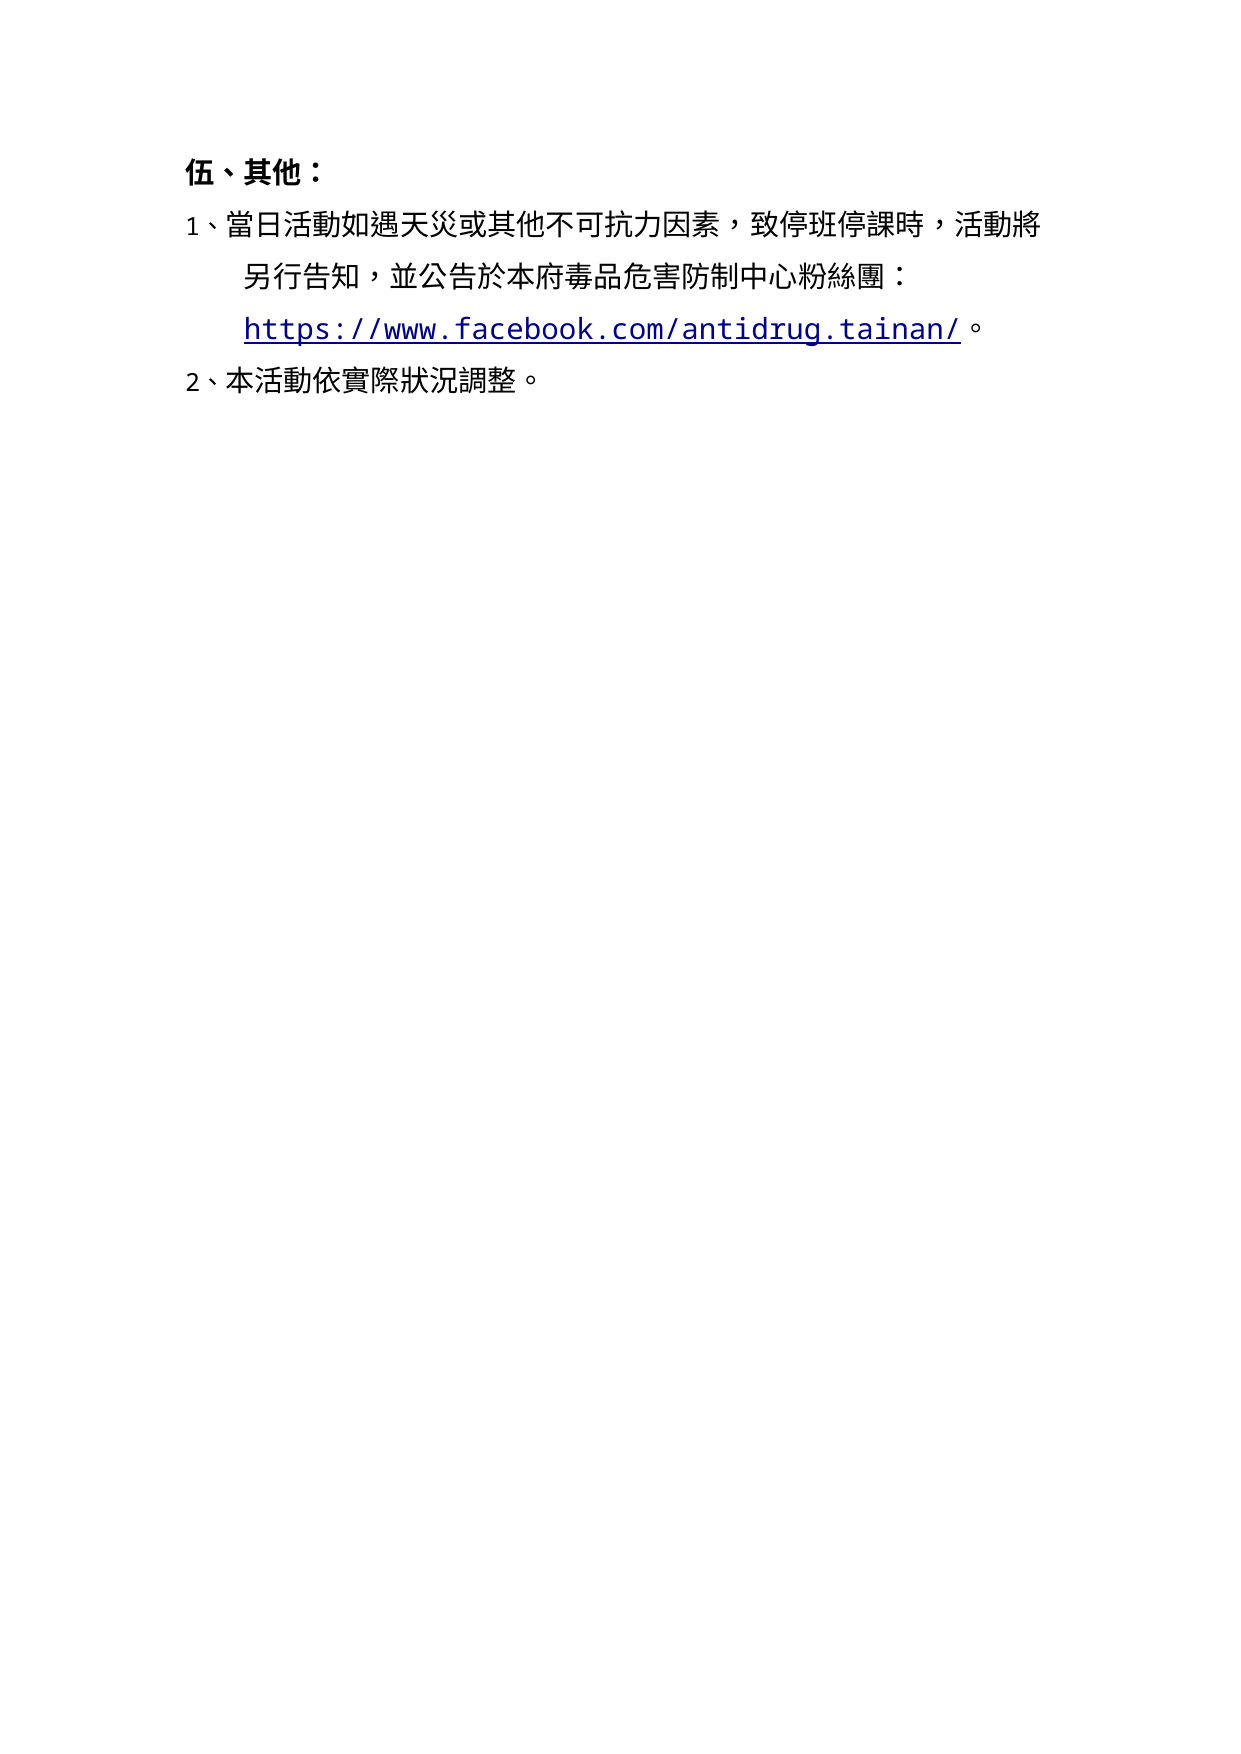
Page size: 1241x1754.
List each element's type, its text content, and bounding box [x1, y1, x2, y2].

text 伍、其他： [185, 142, 1054, 194]
list 當日活動如遇天災或其他不可抗力因素，致停班停課時，活動將另行告知，並公告於本府毒品危害防制中心粉絲團：https://www.facebook.com/antidrug.tainan/。 [185, 194, 1054, 350]
list 本活動依實際狀況調整。 [185, 350, 1054, 402]
